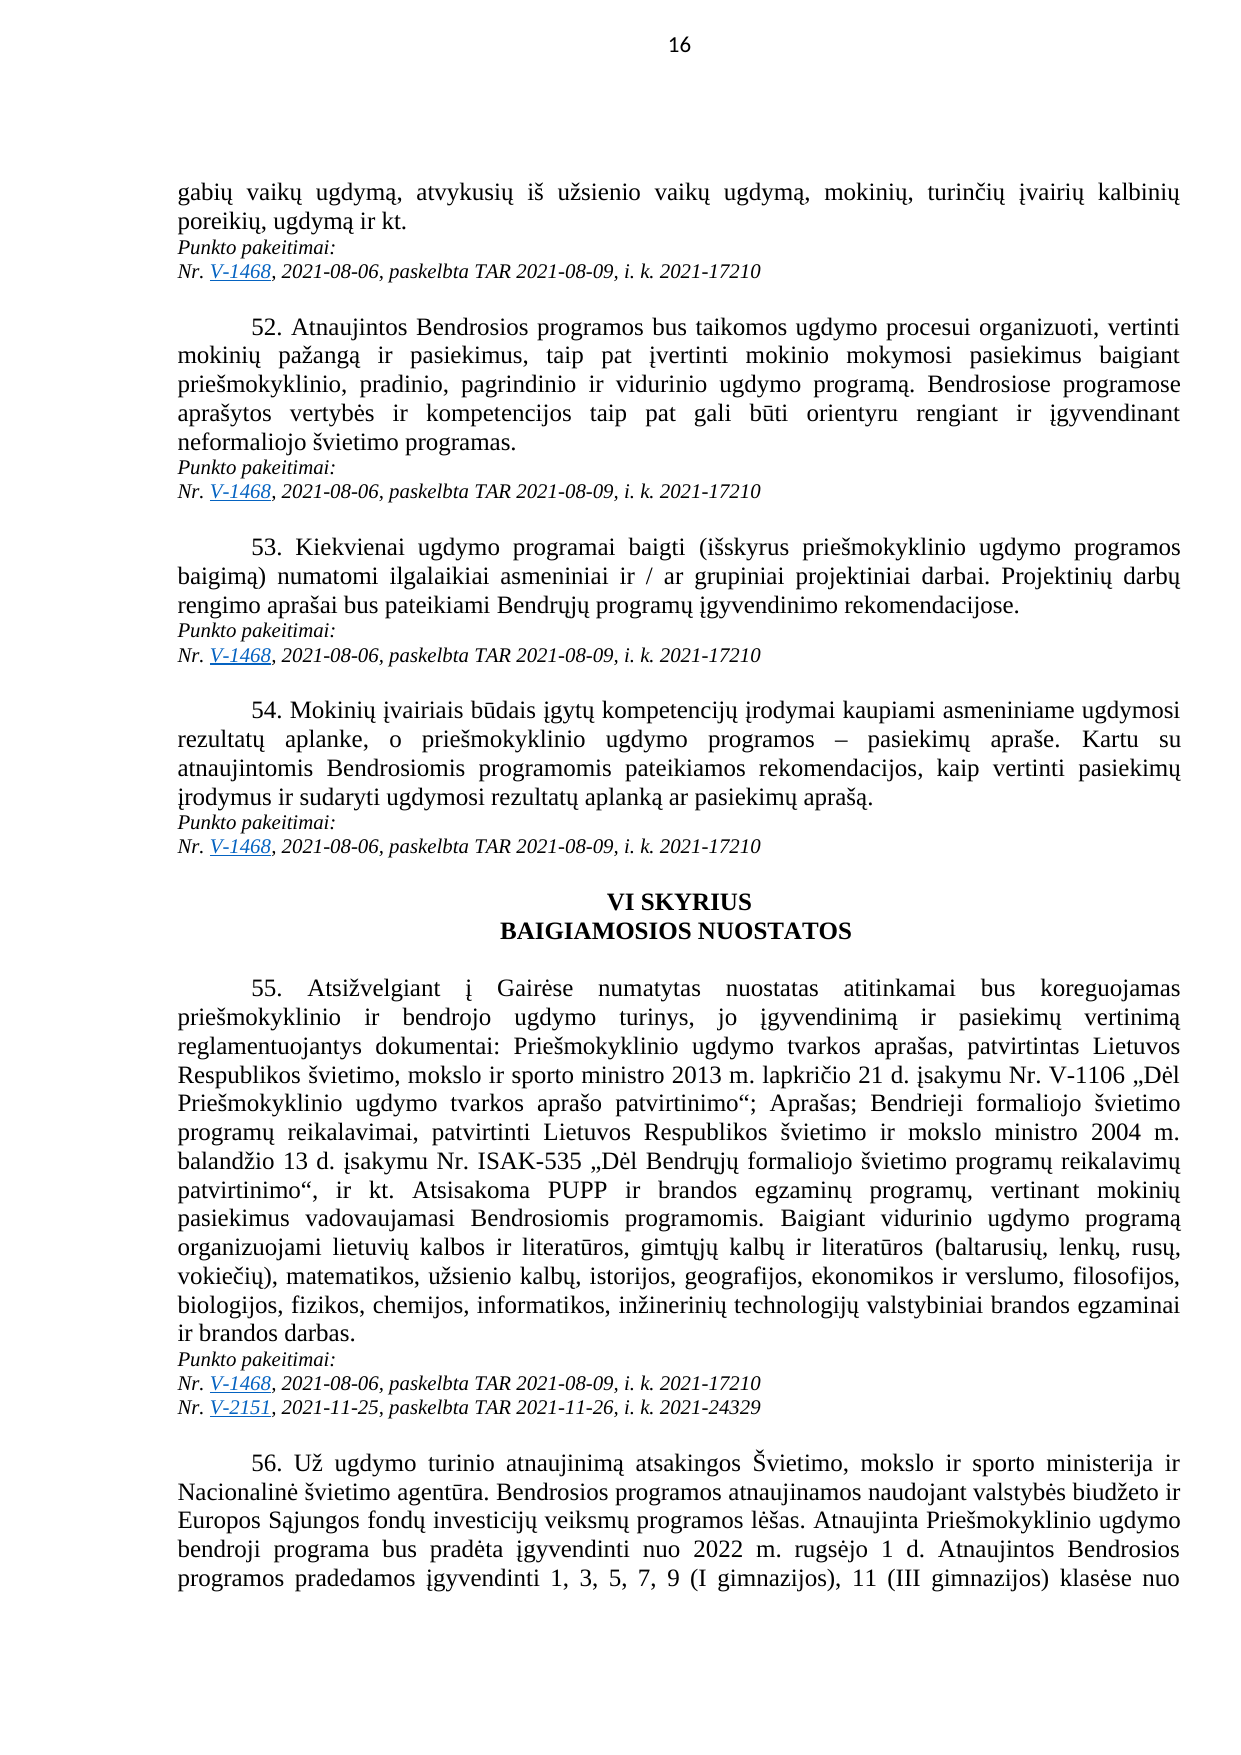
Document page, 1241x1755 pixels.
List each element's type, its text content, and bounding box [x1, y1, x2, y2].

text 54. Mokinių įvairiais būdais įgytų kompetencijų įrodymai kaupiami asmeniniame ugdymosi rezultatų aplanke, o priešmokyklinio ugdymo programos – pasiekimų apraše. Kartu su atnaujintomis Bendrosiomis programomis pateikiamos rekomendacijos, kaip vertinti pasiekimų įrodymus ir sudaryti ugdymosi rezultatų aplanką ar pasiekimų aprašą. [177, 695, 1181, 810]
text Nr. V-2151, 2021-11-25, paskelbta TAR 2021-11-26, i. k. 2021-24329 [177, 1395, 1181, 1419]
text Nr. V-1468, 2021-08-06, paskelbta TAR 2021-08-09, i. k. 2021-17210 [177, 834, 1181, 858]
text Punkto pakeitimai: [177, 235, 1181, 259]
text Nr. V-1468, 2021-08-06, paskelbta TAR 2021-08-09, i. k. 2021-17210 [177, 642, 1181, 667]
text 55. Atsižvelgiant į Gairėse numatytas nuostatas atitinkamai bus koreguojamas priešmokyklinio ir bendrojo ugdymo turinys, jo įgyvendinimą ir pasiekimų vertinimą reglamentuojantys dokumentai: Priešmokyklinio ugdymo tvarkos aprašas, patvirtintas Lietuvos Respublikos švietimo, mokslo ir sporto ministro 2013 m. lapkričio 21 d. įsakymu Nr. V-1106 „Dėl Priešmokyklinio ugdymo tvarkos aprašo patvirtinimo“; Aprašas; Bendrieji formaliojo švietimo programų reikalavimai, patvirtinti Lietuvos Respublikos švietimo ir mokslo ministro 2004 m. balandžio 13 d. įsakymu Nr. ISAK-535 „Dėl Bendrųjų formaliojo švietimo programų reikalavimų patvirtinimo“, ir kt. Atsisakoma PUPP ir brandos egzaminų programų, vertinant mokinių pasiekimus vadovaujamasi Bendrosiomis programomis. Baigiant vidurinio ugdymo programą organizuojami lietuvių kalbos ir literatūros, gimtųjų kalbų ir literatūros (baltarusių, lenkų, rusų, vokiečių), matematikos, užsienio kalbų, istorijos, geografijos, ekonomikos ir verslumo, filosofijos, biologijos, fizikos, chemijos, informatikos, inžinerinių technologijų valstybiniai brandos egzaminai ir brandos darbas. [177, 973, 1181, 1347]
text Punkto pakeitimai: [177, 618, 1181, 642]
text Punkto pakeitimai: [177, 455, 1181, 479]
text Punkto pakeitimai: [177, 1347, 1181, 1371]
text BAIGIAMOSIOS NUOSTATOS [177, 916, 1181, 945]
text Nr. V-1468, 2021-08-06, paskelbta TAR 2021-08-09, i. k. 2021-17210 [177, 259, 1181, 283]
text 56. Už ugdymo turinio atnaujinimą atsakingos Švietimo, mokslo ir sporto ministerija ir Nacionalinė švietimo agentūra. Bendrosios programos atnaujinamos naudojant valstybės biudžeto ir Europos Sąjungos fondų investicijų veiksmų programos lėšas. Atnaujinta Priešmokyklinio ugdymo bendroji programa bus pradėta įgyvendinti nuo 2022 m. rugsėjo 1 d. Atnaujintos Bendrosios programos pradedamos įgyvendinti 1, 3, 5, 7, 9 (I gimnazijos), 11 (III gimnazijos) klasėse nuo [177, 1448, 1181, 1592]
text Punkto pakeitimai: [177, 810, 1181, 834]
text 53. Kiekvienai ugdymo programai baigti (išskyrus priešmokyklinio ugdymo programos baigimą) numatomi ilgalaikiai asmeniniai ir / ar grupiniai projektiniai darbai. Projektinių darbų rengimo aprašai bus pateikiami Bendrųjų programų įgyvendinimo rekomendacijose. [177, 532, 1181, 618]
text VI SKYRIUS [177, 887, 1181, 916]
text Nr. V-1468, 2021-08-06, paskelbta TAR 2021-08-09, i. k. 2021-17210 [177, 479, 1181, 503]
text Nr. V-1468, 2021-08-06, paskelbta TAR 2021-08-09, i. k. 2021-17210 [177, 1371, 1181, 1395]
text 52. Atnaujintos Bendrosios programos bus taikomos ugdymo procesui organizuoti, vertinti mokinių pažangą ir pasiekimus, taip pat įvertinti mokinio mokymosi pasiekimus baigiant priešmokyklinio, pradinio, pagrindinio ir vidurinio ugdymo programą. Bendrosiose programose aprašytos vertybės ir kompetencijos taip pat gali būti orientyru rengiant ir įgyvendinant neformaliojo švietimo programas. [177, 312, 1181, 455]
text gabių vaikų ugdymą, atvykusių iš užsienio vaikų ugdymą, mokinių, turinčių įvairių kalbinių poreikių, ugdymą ir kt. [177, 177, 1181, 235]
